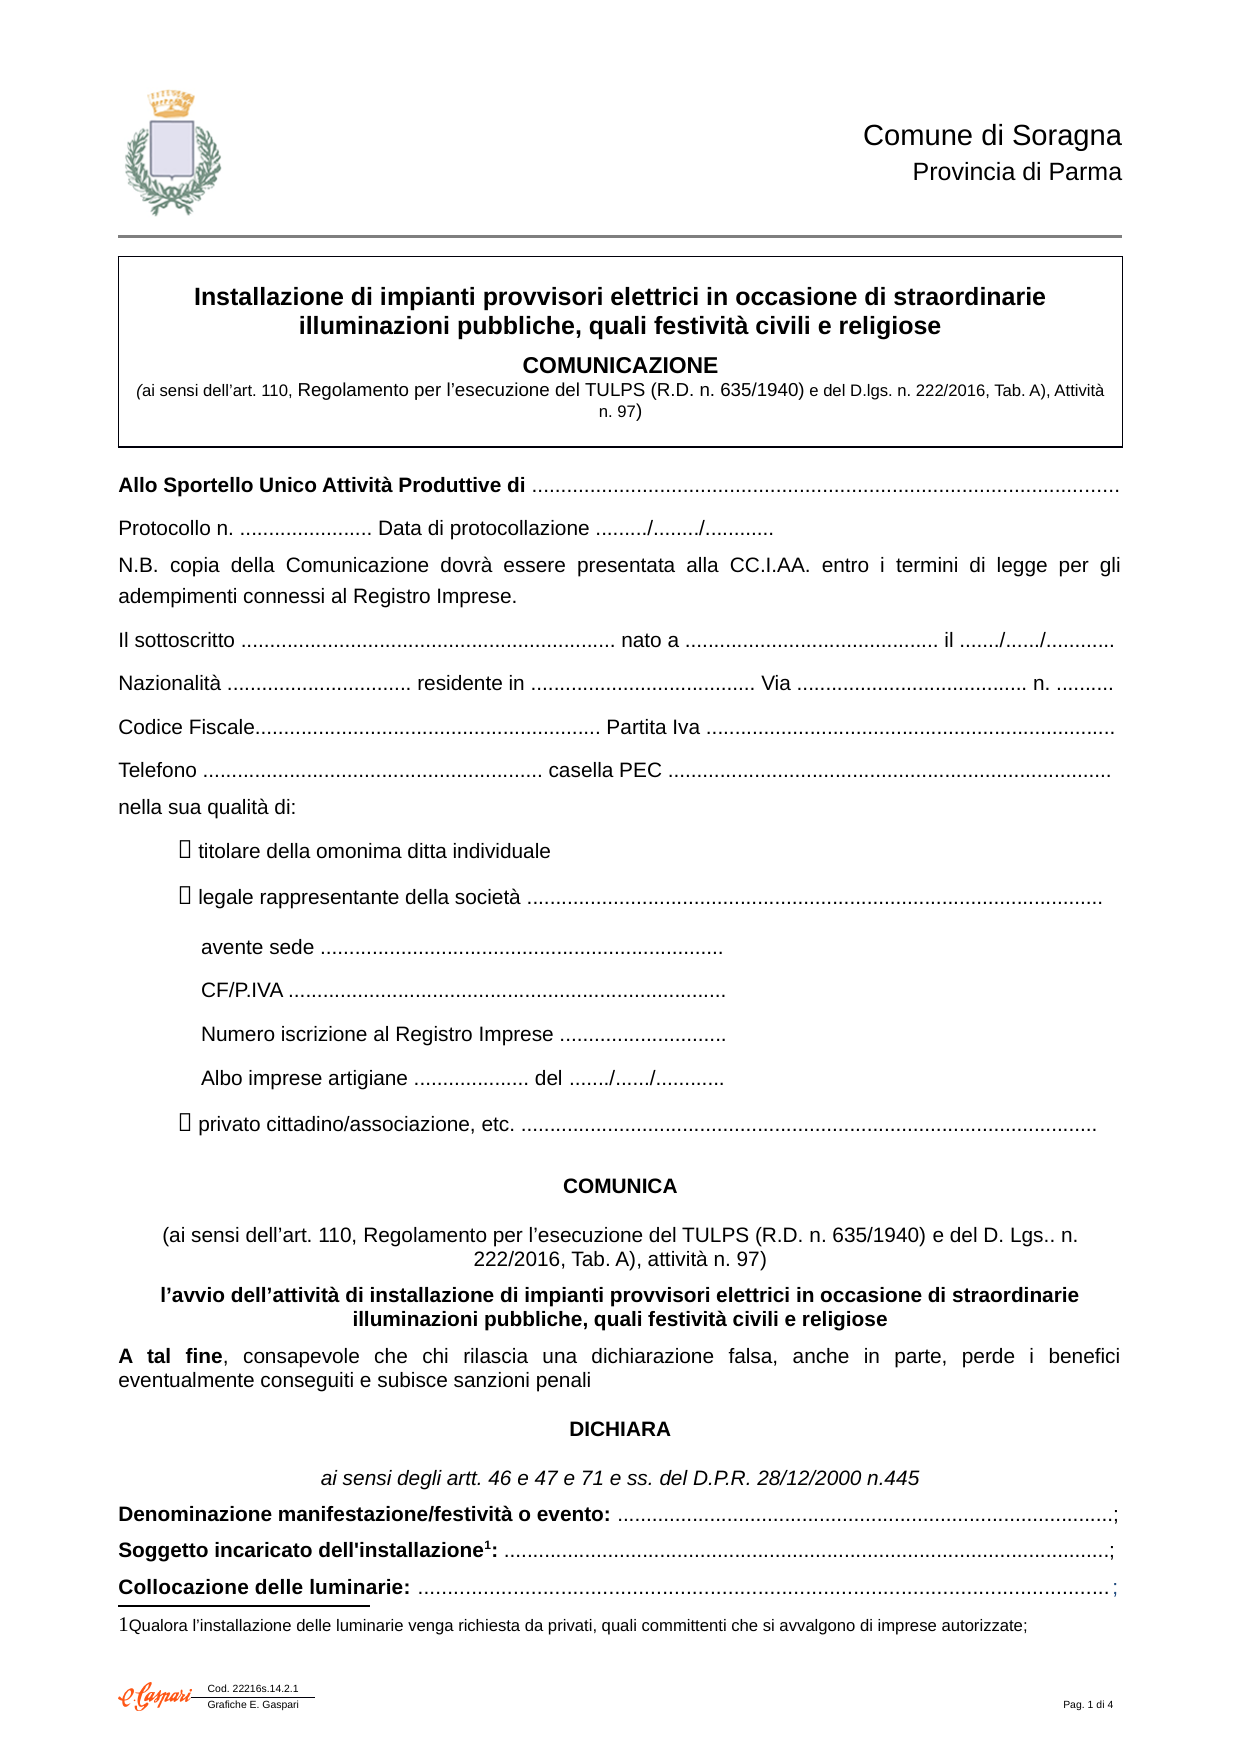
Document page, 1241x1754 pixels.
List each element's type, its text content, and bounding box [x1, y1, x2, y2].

text ai sensi degli artt. 46 e 47 e 71 e ss. del D.P.R. 28/12/2000 n.445 [118, 1465, 1122, 1489]
text Albo imprese artigiane .................... del ......./....../............ [201, 1066, 1122, 1089]
text Provincia di Parma [118, 157, 1122, 185]
text Protocollo n. ....................... Data di protocollazione ........./......../............ [118, 516, 1122, 540]
text  privato cittadino/associazione, etc. .................................................................................................... [177, 1104, 1122, 1138]
text Comune di Soragna [118, 118, 1122, 152]
text Numero iscrizione al Registro Imprese ............................. [201, 1022, 1122, 1046]
text  titolare della omonima ditta individuale [177, 831, 1122, 865]
text nella sua qualità di: [118, 795, 1122, 819]
text Il sottoscritto ................................................................. nato a ............................................ il ......./....../............ [118, 627, 1122, 651]
text Denominazione manifestazione/festività o evento: ......................................................................................; [118, 1502, 1122, 1526]
table_header Installazione di impianti provvisori elettrici in occasione di straordinarie illuminazioni pubbliche, quali festività civili e religiose COMUNICAZIONE (ai sensi dell’art. 110, Regolamento per l’esecuzione del TULPS (R.D. n. 635/1940) e del D.lgs. n. 222/2016, Tab. A), Attività n. 97) [119, 257, 1122, 446]
text CF/P.IVA ............................................................................ [201, 978, 1122, 1002]
text COMUNICA [118, 1174, 1122, 1198]
picture [122, 87, 224, 118]
text Qualora l’installazione delle luminarie venga richiesta da privati, quali committenti che si avvalgono di imprese autorizzate; [118, 1612, 1122, 1636]
text DICHIARA [118, 1416, 1122, 1440]
text Telefono ........................................................... casella PEC ............................................................................. [118, 758, 1122, 782]
text l’avvio dell’attività di installazione di impianti provvisori elettrici in occasione di straordinarie illuminazioni pubbliche, quali festività civili e religiose [118, 1283, 1122, 1331]
text A tal fine, consapevole che chi rilascia una dichiarazione falsa, anche in parte, perde i benefici eventualmente conseguiti e subisce sanzioni penali [118, 1343, 1122, 1391]
text (ai sensi dell’art. 110, Regolamento per l’esecuzione del TULPS (R.D. n. 635/1940) e del D. Lgs.. n. 222/2016, Tab. A), attività n. 97) [118, 1223, 1122, 1271]
text Nazionalità ................................ residente in ....................................... Via ........................................ n. .......... [118, 671, 1122, 695]
picture [118, 1682, 192, 1711]
text Collocazione delle luminarie: ....................................................................................................................; [118, 1575, 1122, 1599]
text N.B. copia della Comunicazione dovrà essere presentata alla CC.I.AA. entro i termini di legge per gli adempimenti connessi al Registro Imprese. [118, 553, 1122, 608]
text  legale rappresentante della società .................................................................................................... [177, 878, 1122, 912]
picture [122, 152, 224, 157]
text Allo Sportello Unico Attività Produttive di [118, 472, 1122, 496]
text Codice Fiscale............................................................ Partita Iva ....................................................................... [118, 715, 1122, 739]
text Soggetto incaricato dell'installazione: .........................................................................................................; [118, 1538, 1122, 1562]
text avente sede ...................................................................... [201, 934, 1122, 958]
picture [122, 185, 224, 219]
